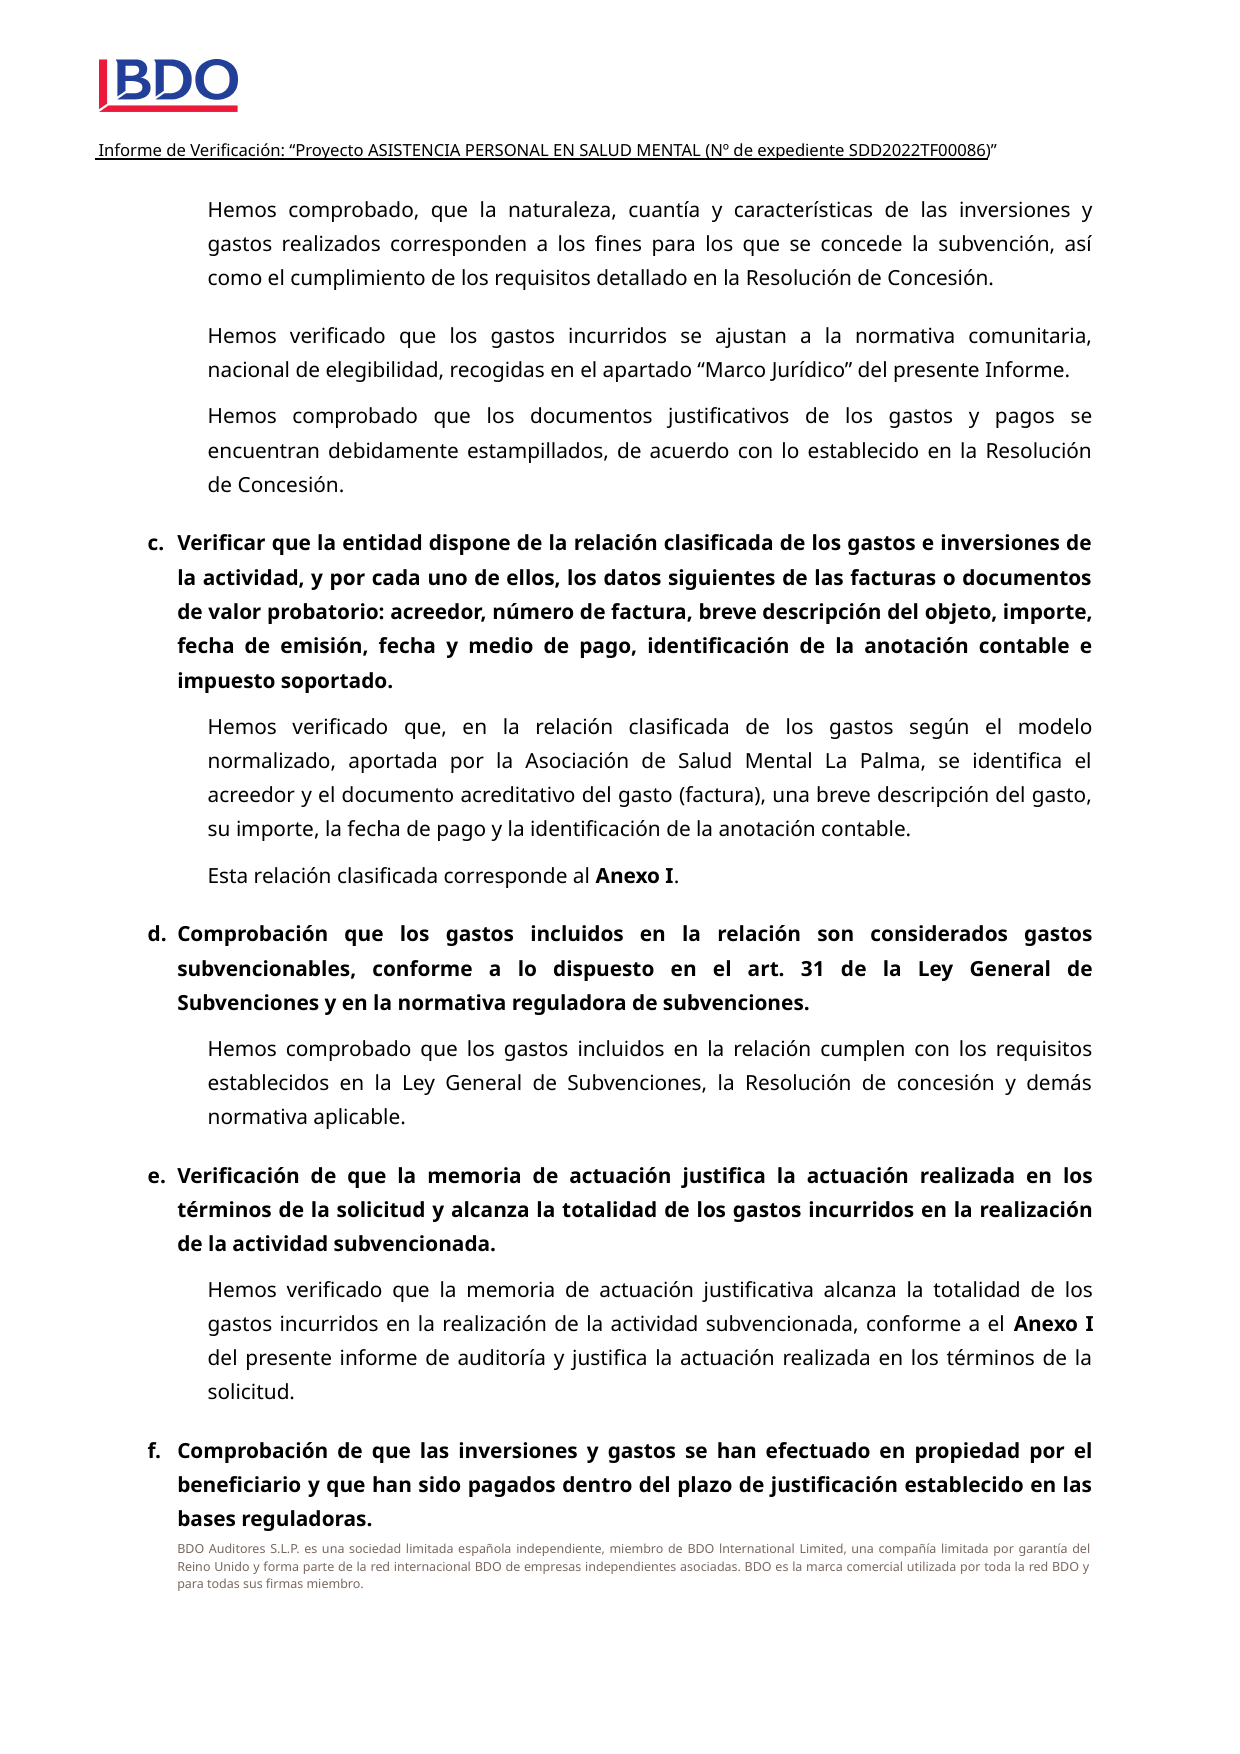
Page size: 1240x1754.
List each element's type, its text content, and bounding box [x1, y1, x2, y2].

text Hemos comprobado que los documentos justificativos de los gastos y pagos se encuentran debidamente estampillados, de acuerdo con lo establecido en la Resolución de Concesión. [207, 402, 1093, 498]
list Comprobación que los gastos incluidos en la relación son considerados gastos subvencionables, conforme a lo dispuesto en el art. 31 de la Ley General de Subvenciones y en la normativa reguladora de subvenciones. [147, 919, 1093, 1017]
list Comprobación de que las inversiones y gastos se han efectuado en propiedad por el beneficiario y que han sido pagados dentro del plazo de justificación establecido en las bases reguladoras. [147, 1436, 1093, 1533]
text Hemos verificado que la memoria de actuación justificativa alcanza la totalidad de los gastos incurridos en la realización de la actividad subvencionada, conforme a el Anexo I del presente informe de auditoría y justifica la actuación realizada en los términos de la solicitud. [207, 1275, 1093, 1406]
text Hemos verificado que los gastos incurridos se ajustan a la normativa comunitaria, nacional de elegibilidad, recogidas en el apartado “Marco Jurídico” del presente Informe. [207, 322, 1093, 384]
list Verificación de que la memoria de actuación justifica la actuación realizada en los términos de la solicitud y alcanza la totalidad de los gastos incurridos en la realización de la actividad subvencionada. [147, 1161, 1093, 1258]
text Hemos comprobado, que la naturaleza, cuantía y características de las inversiones y gastos realizados corresponden a los fines para los que se concede la subvención, así como el cumplimiento de los requisitos detallado en la Resolución de Concesión. [207, 195, 1093, 291]
text Hemos verificado que, en la relación clasificada de los gastos según el modelo normalizado, aportada por la Asociación de Salud Mental La Palma, se identifica el acreedor y el documento acreditativo del gasto (factura), una breve descripción del gasto, su importe, la fecha de pago y la identificación de la anotación contable. [207, 712, 1093, 843]
list Verificar que la entidad dispone de la relación clasificada de los gastos e inversiones de la actividad, y por cada uno de ellos, los datos siguientes de las facturas o documentos de valor probatorio: acreedor, número de factura, breve descripción del objeto, importe, fecha de emisión, fecha y medio de pago, identificación de la anotación contable e impuesto soportado. [147, 528, 1093, 694]
text Esta relación clasificada corresponde al Anexo I. [207, 861, 1093, 889]
text Hemos comprobado que los gastos incluidos en la relación cumplen con los requisitos establecidos en la Ley General de Subvenciones, la Resolución de concesión y demás normativa aplicable. [207, 1034, 1093, 1131]
